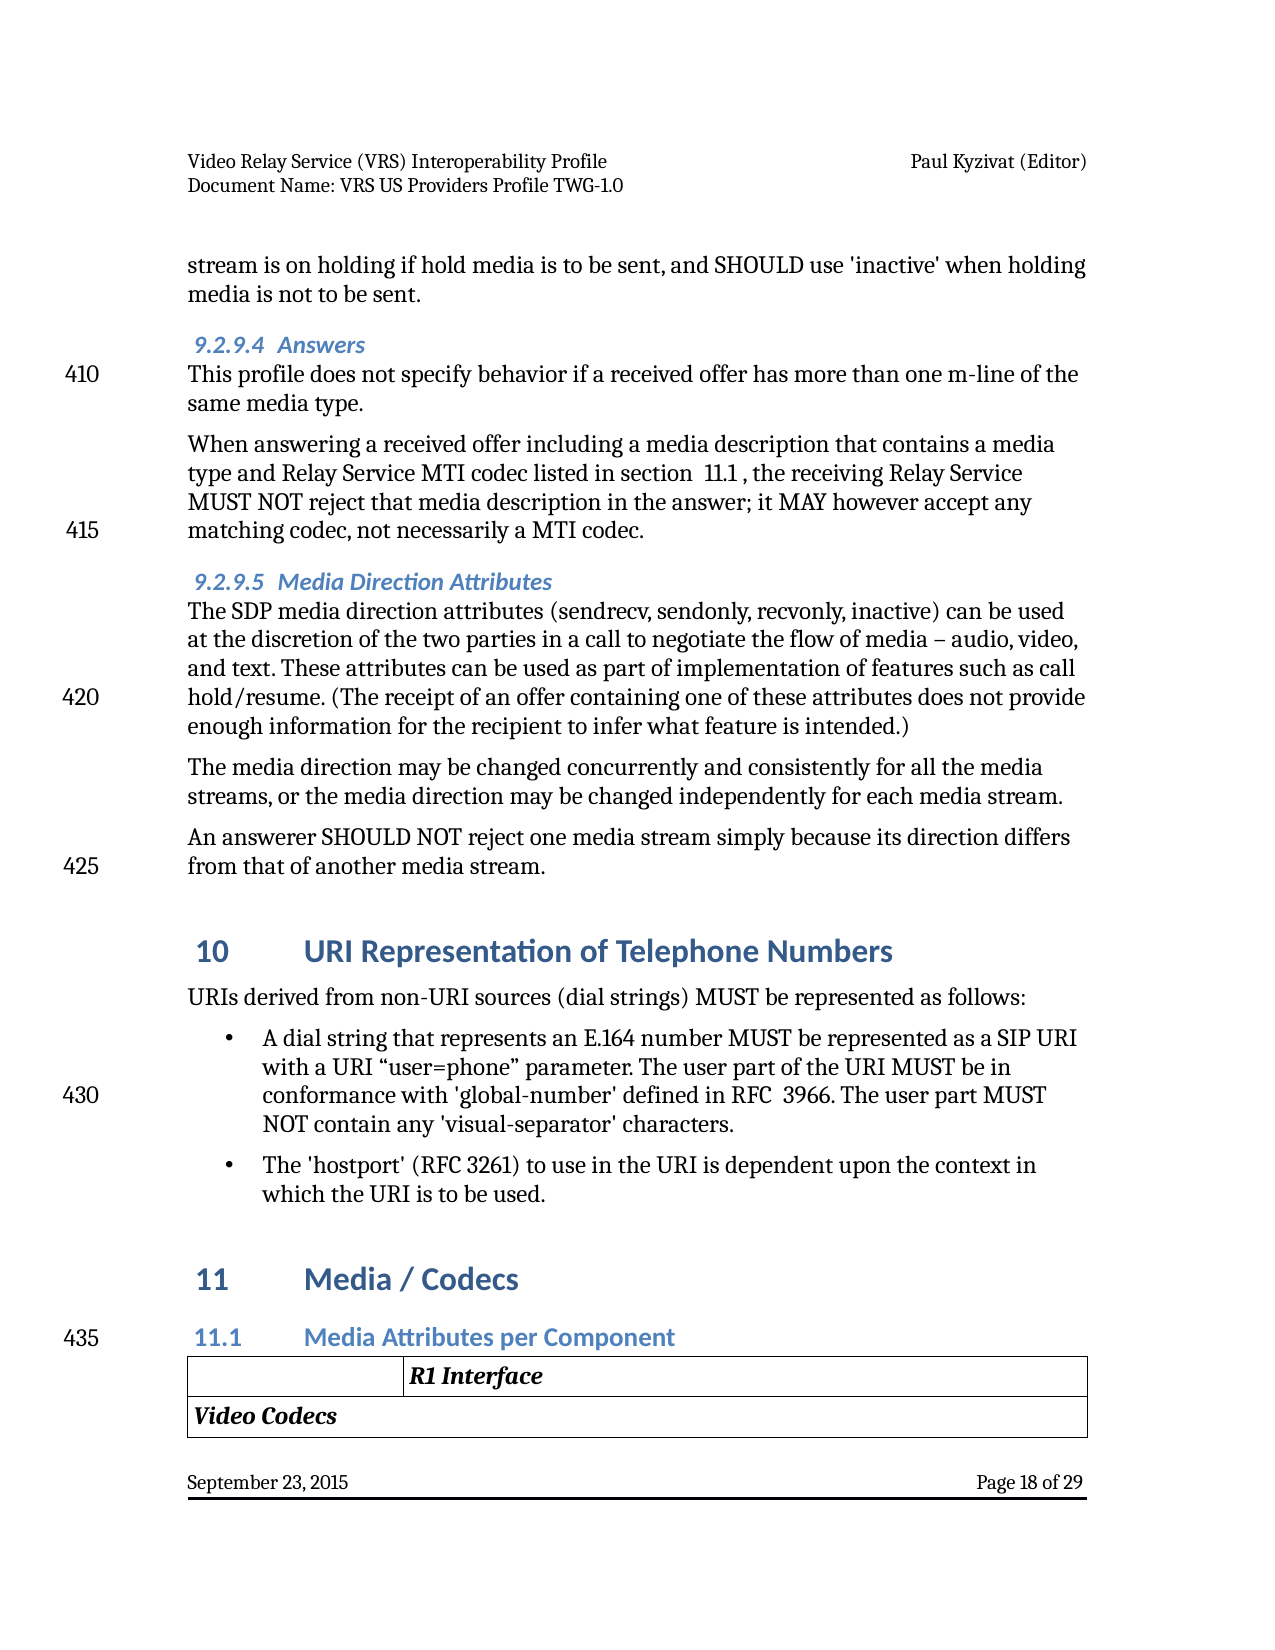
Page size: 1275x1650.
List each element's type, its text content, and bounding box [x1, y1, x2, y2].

table_header [188, 1357, 403, 1396]
list A dial string that represents an E.164 number MUST be represented as a SIP URI with a URI “user=phone” parameter. The user part of the URI MUST be in conformance with 'global-number' defined in RFC 3966. The user part MUST NOT contain any 'visual-separator' characters. [225, 1024, 1087, 1139]
text The SDP media direction attributes (sendrecv, sendonly, recvonly, inactive) can be used at the discretion of the two parties in a call to negotiate the flow of media – audio, video, and text. These attributes can be used as part of implementation of features such as call hold/resume. (The receipt of an offer containing one of these attributes does not provide enough information for the recipient to infer what feature is intended.) [187, 597, 1087, 740]
subtitle Media Direction Attributes [187, 566, 1087, 597]
text This profile does not specify behavior if a received offer has more than one m-line of the same media type. [187, 360, 1087, 418]
subtitle URI Representation of Telephone Numbers [187, 930, 1087, 971]
subtitle Media Attributes per Component [187, 1320, 1087, 1353]
text stream is on holding if hold media is to be sent, and SHOULD use 'inactive' when holding media is not to be sent. [187, 251, 1087, 309]
text When answering a received offer including a media description that contains a media type and Relay Service MTI codec listed in section 11.1 , the receiving Relay Service MUST NOT reject that media description in the answer; it MAY however accept any matching codec, not necessarily a MTI codec. [187, 430, 1087, 545]
text URIs derived from non-URI sources (dial strings) MUST be represented as follows: [187, 982, 1087, 1011]
table_cell Video Codecs [188, 1397, 1087, 1437]
subtitle Answers [187, 330, 1087, 360]
list The 'hostport' (RFC 3261) to use in the URI is dependent upon the context in which the URI is to be used. [225, 1151, 1087, 1209]
text An answerer SHOULD NOT reject one media stream simply because its direction differs from that of another media stream. [187, 823, 1087, 880]
subtitle Media / Codecs [187, 1258, 1087, 1299]
table_header R1 Interface [404, 1357, 1087, 1396]
text The media direction may be changed concurrently and consistently for all the media streams, or the media direction may be changed independently for each media stream. [187, 753, 1087, 810]
